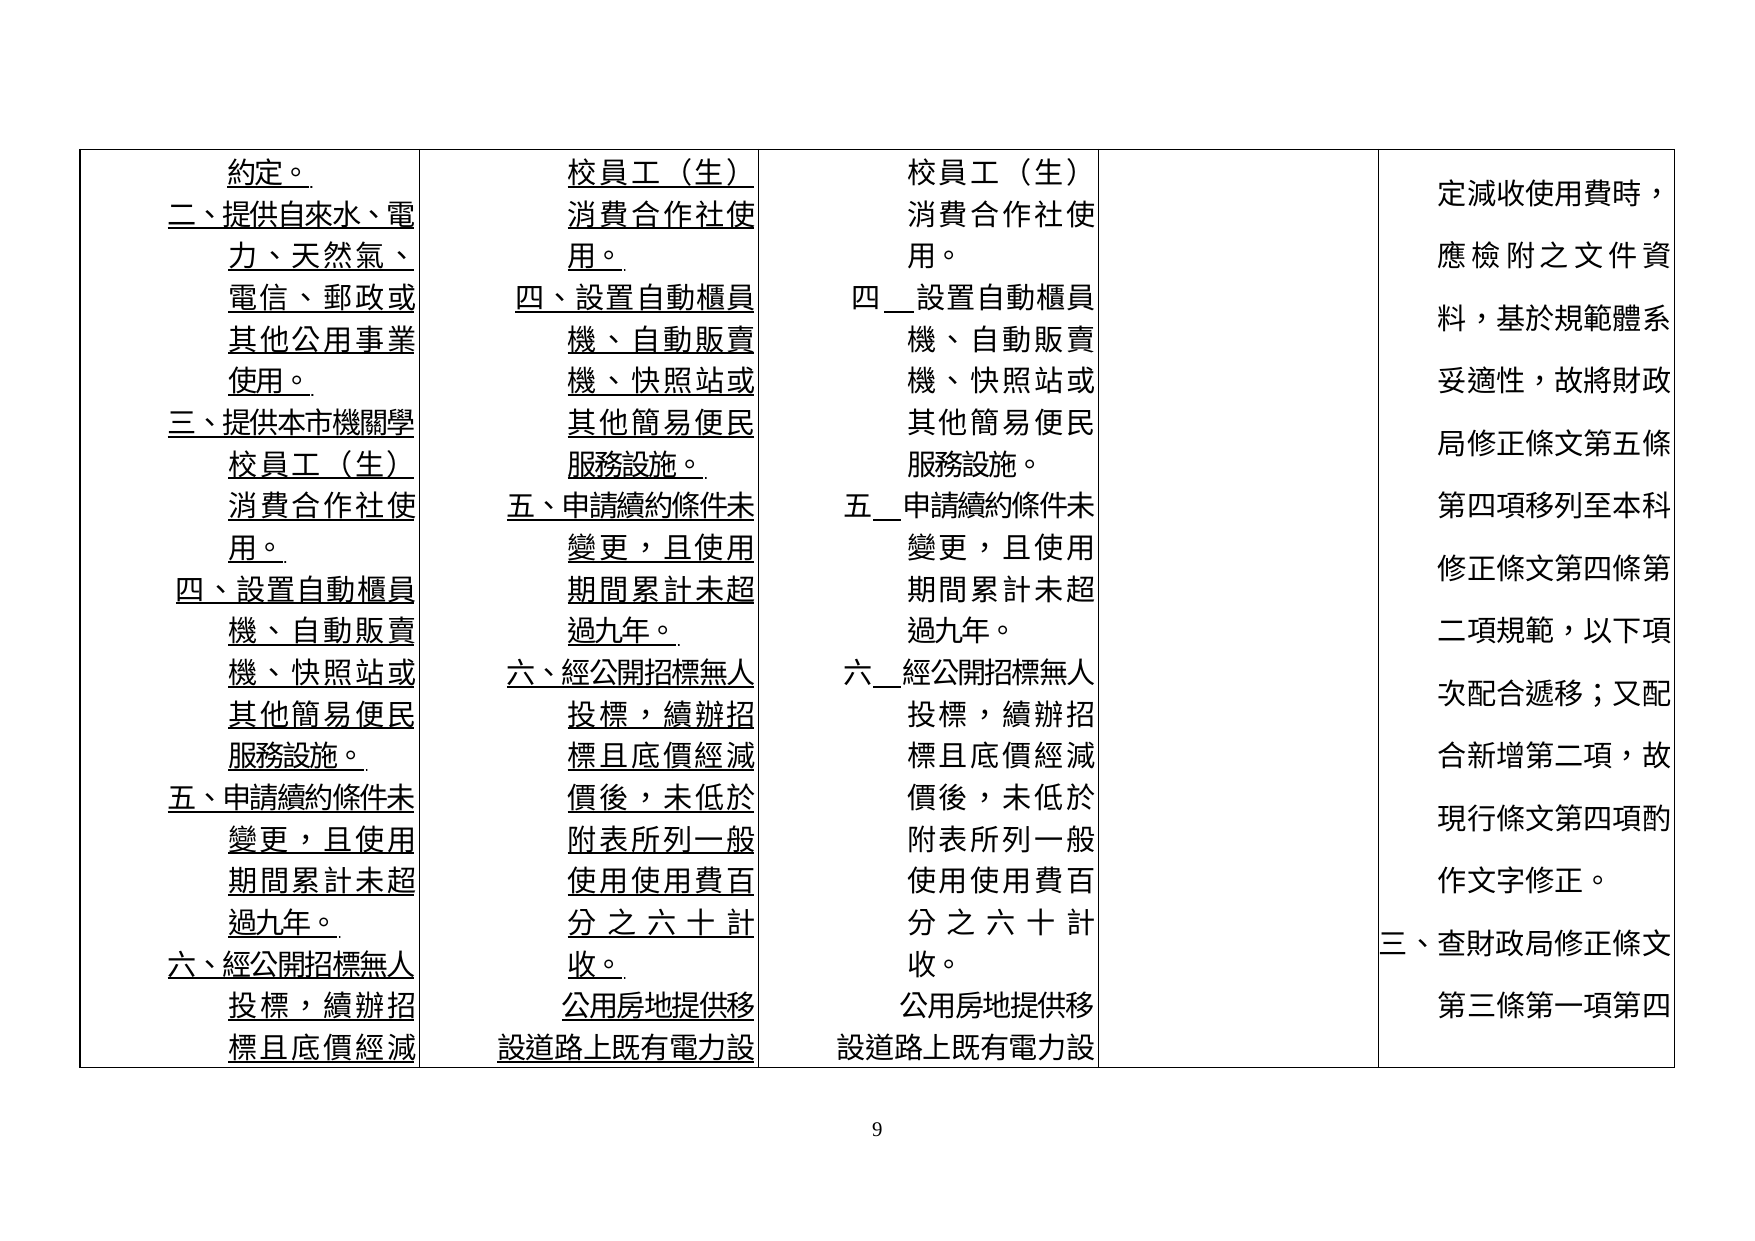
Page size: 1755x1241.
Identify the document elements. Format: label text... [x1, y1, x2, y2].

table_cell 校員工（生）消費合作社使用。 四、設置自動櫃員機、自動販賣機、快照站或其他簡易便民服務設施。 五、申請續約條件未變更，且使用期間累計未超過九年。 六、經公開招標無人投標，續辦招標且底價經減價後，未低於附表所列一般使用使用費百分之六十計收。 公用房地提供移設道路上既有電力設 [420, 150, 758, 1067]
table_cell 定減收使用費時，應檢附之文件資料，基於規範體系妥適性，故將財政局修正條文第五條第四項移列至本科修正條文第四條第二項規範，以下項次配合遞移；又配合新增第二項，故現行條文第四項酌作文字修正。 三、查財政局修正條文第三條第一項第四 [1379, 150, 1674, 1067]
table_cell 約定。 二、提供自來水、電力、天然氣、電信、郵政或其他公用事業使用。 三、提供本市機關學校員工（生）消費合作社使用。 四、設置自動櫃員機、自動販賣機、快照站或其他簡易便民服務設施。 五、申請續約條件未變更，且使用期間累計未超過九年。 六、經公開招標無人投標，續辦招標且底價經減 [81, 150, 419, 1067]
table_cell 校員工（生）消費合作社使用。 四 設置自動櫃員機、自動販賣機、快照站或其他簡易便民服務設施。 五 申請續約條件未變更，且使用期間累計未超過九年。 六 經公開招標無人投標，續辦招標且底價經減價後，未低於附表所列一般使用使用費百分之六十計收。 公用房地提供移設道路上既有電力設 [759, 150, 1098, 1067]
table_cell [1099, 150, 1378, 1067]
